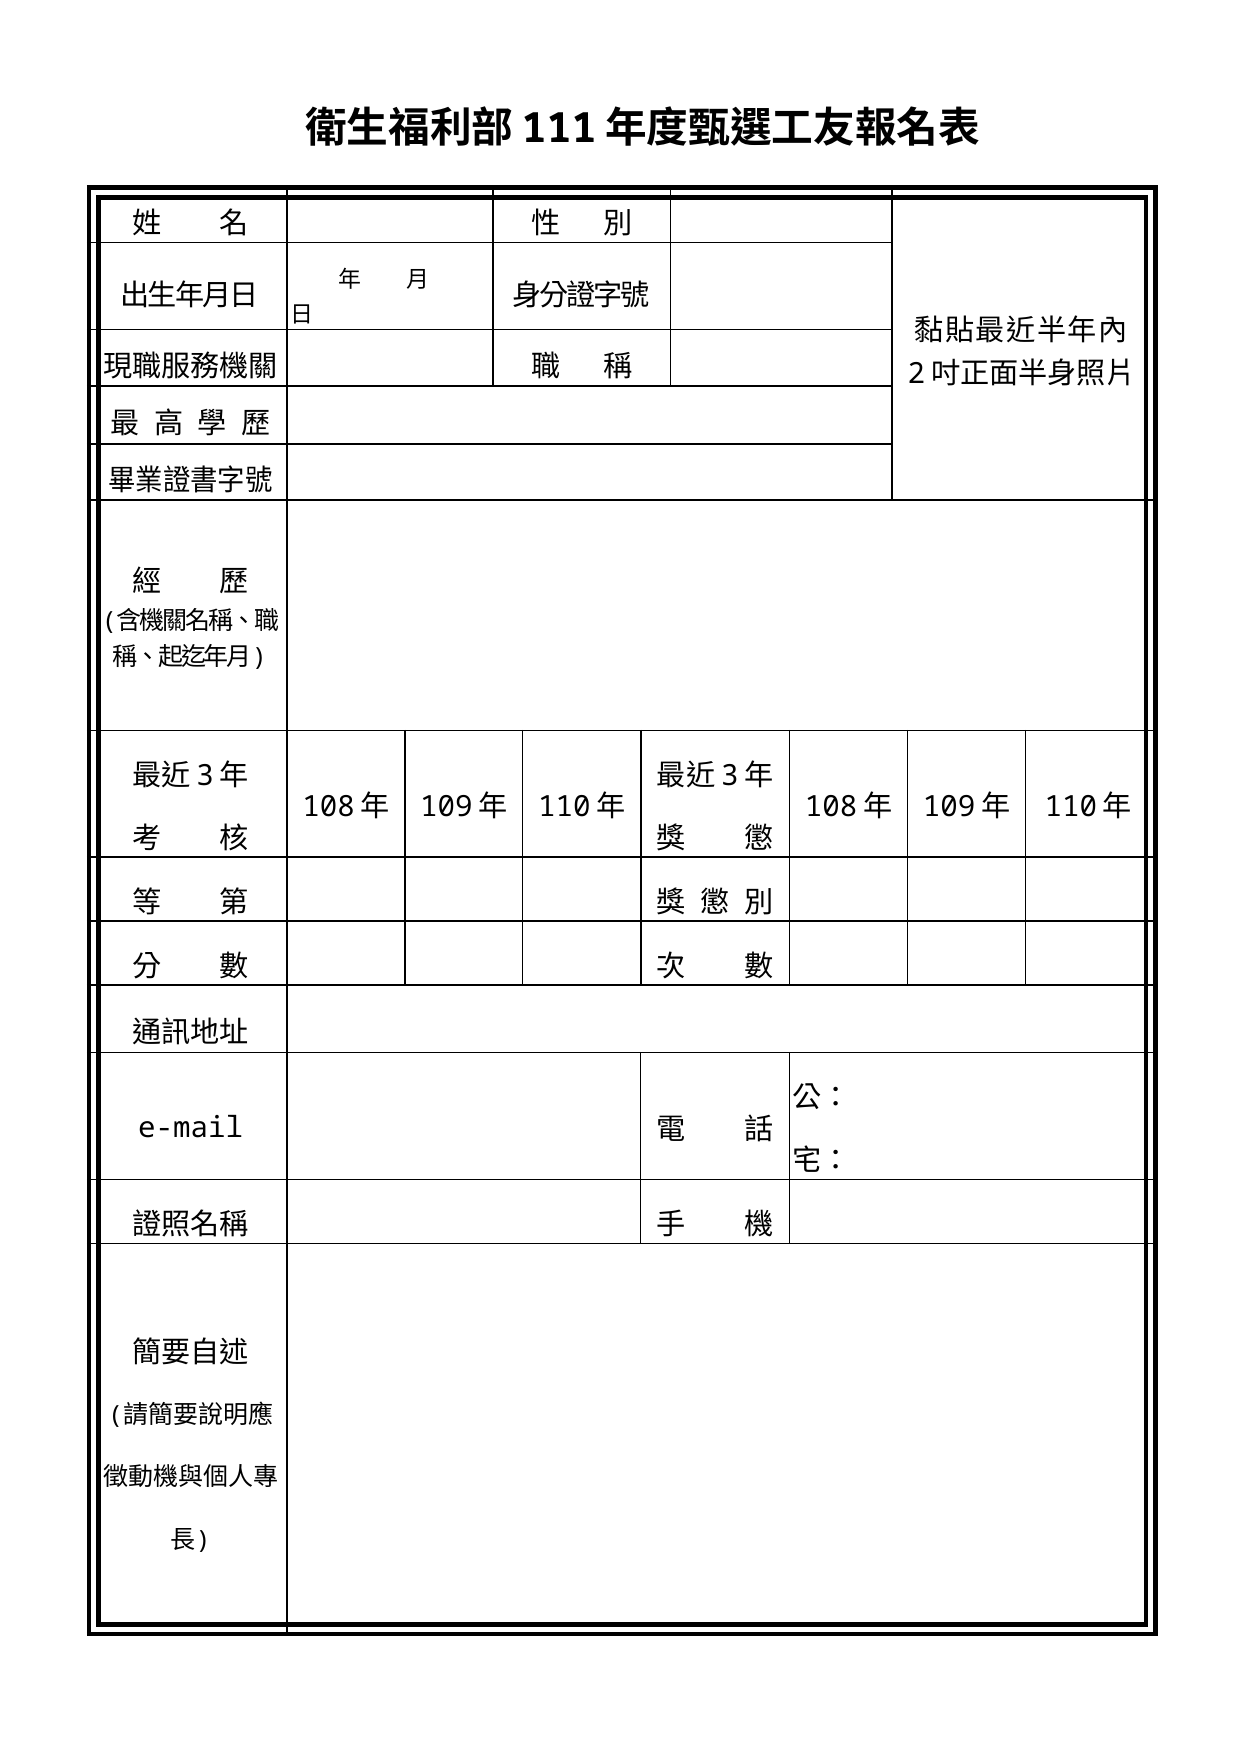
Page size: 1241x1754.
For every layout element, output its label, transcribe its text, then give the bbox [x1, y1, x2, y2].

table_cell [288, 1244, 1144, 1622]
table_header [288, 190, 492, 195]
table_cell 次 數 [642, 922, 789, 984]
table_header [671, 200, 891, 242]
table_cell 畢業證書字號 [101, 445, 286, 499]
table_cell 手 機 [641, 1180, 789, 1242]
table_cell [790, 1180, 1144, 1242]
table_cell [288, 330, 492, 385]
table_header [671, 190, 891, 195]
table_cell [790, 922, 907, 984]
table_cell [671, 330, 891, 385]
table_cell [288, 501, 1144, 730]
table_cell 108年 [288, 731, 404, 856]
table_cell [288, 1180, 640, 1242]
table_cell [288, 986, 1144, 1052]
table_cell 最近3年 考 核 [101, 731, 286, 856]
table_cell 證照名稱 [101, 1180, 286, 1242]
table_cell 年 月 日 [288, 243, 492, 329]
table_cell 最 高 學 歷 [101, 387, 286, 443]
text 衛生福利部111年度甄選工友報名表 [148, 83, 1137, 146]
table_cell 110年 [523, 731, 640, 856]
table_cell [406, 922, 522, 984]
table_cell [523, 922, 640, 984]
table_cell [288, 445, 891, 499]
table_cell 等 第 [101, 858, 286, 920]
table_cell 109年 [908, 731, 1025, 856]
table_cell 出生年月日 [101, 243, 286, 329]
table_header 性 別 [494, 200, 670, 242]
table_cell 110年 [1026, 731, 1144, 856]
table_cell [288, 387, 891, 443]
table_cell e-mail [101, 1053, 286, 1178]
table_cell 最近3年 獎 懲 [642, 731, 789, 856]
table_cell 分 數 [101, 922, 286, 984]
table_cell 現職服務機關 [101, 330, 286, 385]
table_cell 職 稱 [494, 330, 670, 385]
table_cell [671, 243, 891, 329]
table_cell 109年 [406, 731, 522, 856]
table_header 姓 名 [94, 190, 286, 242]
table_cell [908, 858, 1025, 920]
table_header 黏貼最近半年內 2吋正面半身照片 [893, 190, 1151, 499]
table_cell [288, 858, 404, 920]
table_cell 身分證字號 [494, 243, 670, 329]
table_cell [908, 922, 1025, 984]
table_cell [406, 858, 522, 920]
table_cell 簡要自述 (請簡要說明應徵動機與個人專長) [101, 1244, 286, 1622]
table_cell 108年 [790, 731, 907, 856]
table_cell 電 話 [641, 1053, 789, 1178]
table_cell 通訊地址 [101, 986, 286, 1052]
table_header [288, 200, 492, 242]
table_cell [790, 858, 907, 920]
table_cell 公： 宅： [790, 1053, 1144, 1178]
table_cell 經 歷 (含機關名稱、職稱、起迄年月) [101, 501, 286, 730]
table_cell 獎 懲 別 [642, 858, 789, 920]
table_cell [523, 858, 640, 920]
table_cell [288, 1053, 640, 1178]
table_header [494, 190, 670, 195]
table_cell [288, 922, 404, 984]
table_cell [1026, 922, 1144, 984]
table_cell [1026, 858, 1144, 920]
